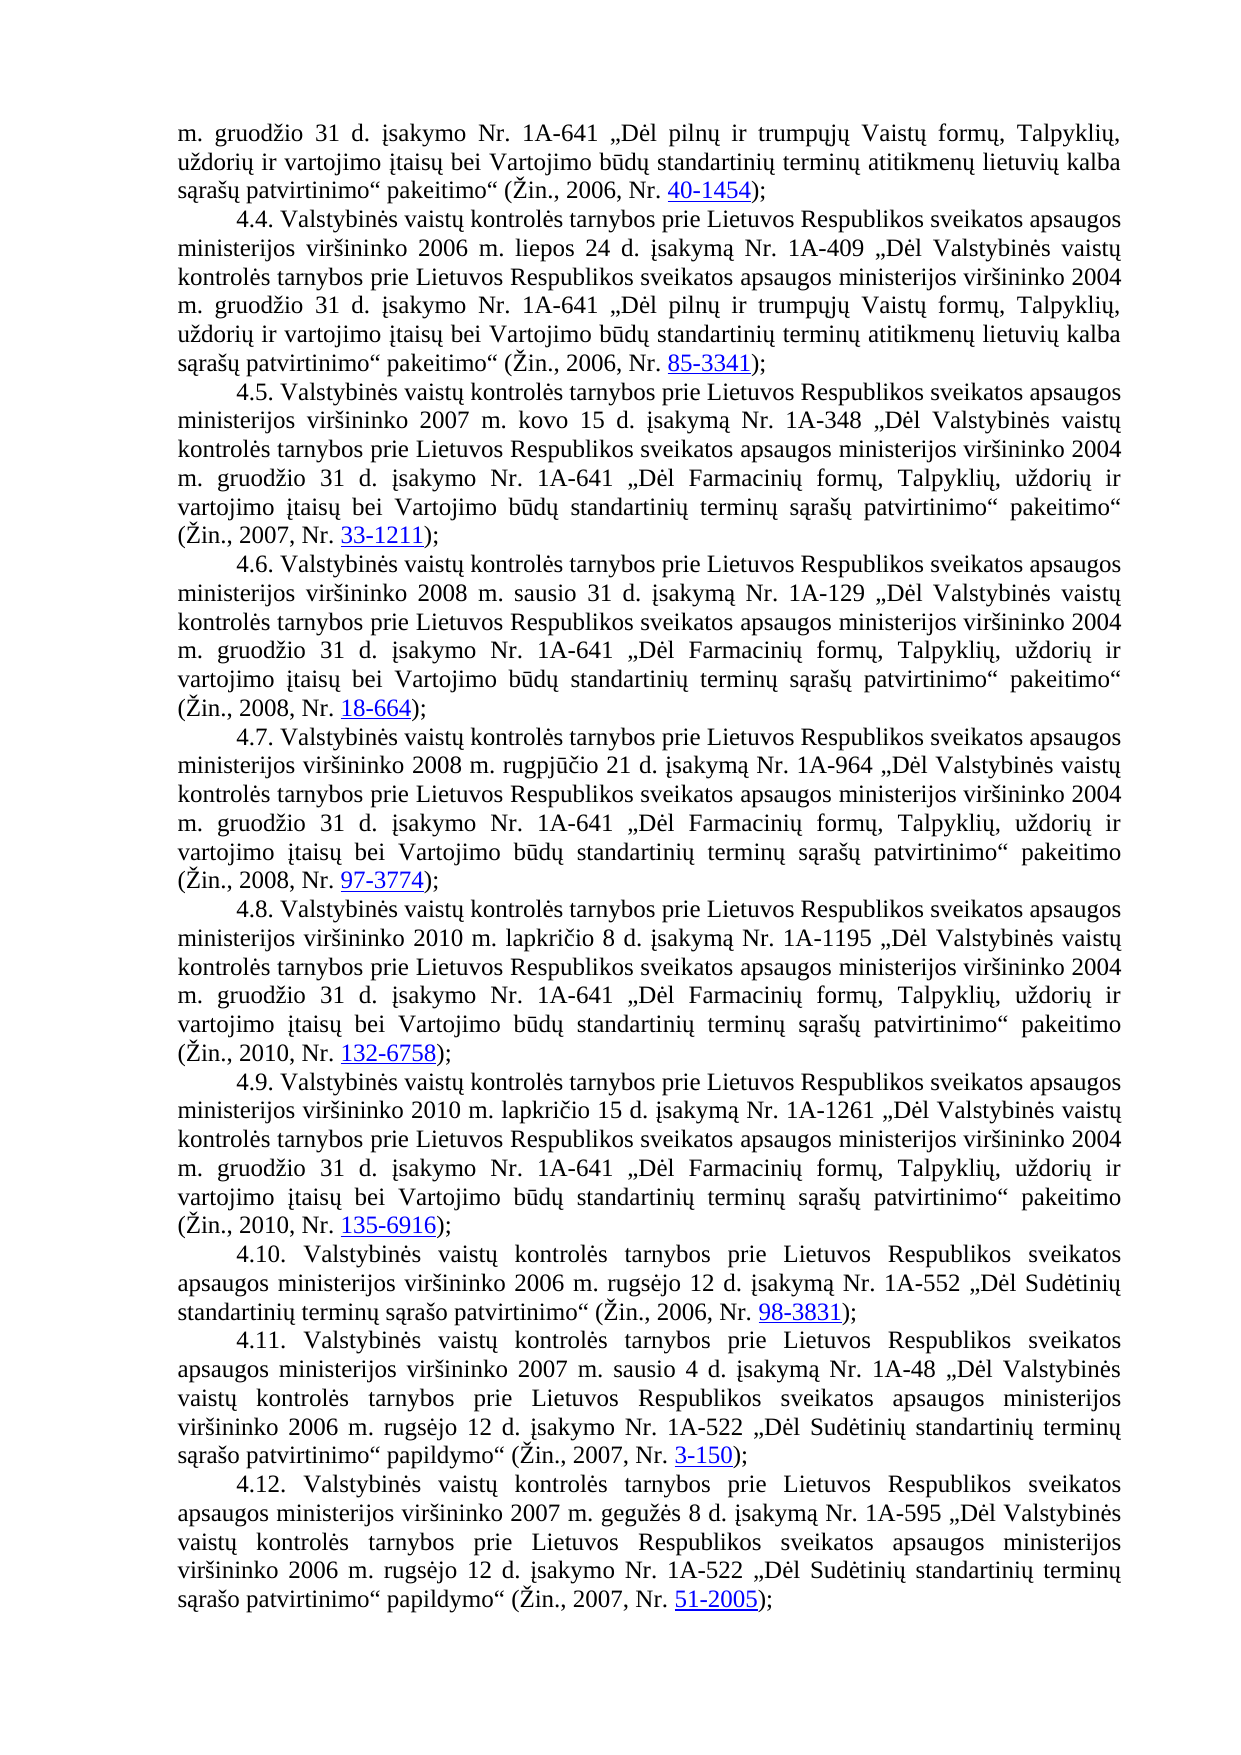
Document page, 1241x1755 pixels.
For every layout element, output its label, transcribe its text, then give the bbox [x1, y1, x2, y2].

text 4.7. Valstybinės vaistų kontrolės tarnybos prie Lietuvos Respublikos sveikatos apsaugos ministerijos viršininko 2008 m. rugpjūčio 21 d. įsakymą Nr. 1A-964 „Dėl Valstybinės vaistų kontrolės tarnybos prie Lietuvos Respublikos sveikatos apsaugos ministerijos viršininko 2004 m. gruodžio 31 d. įsakymo Nr. 1A-641 „Dėl Farmacinių formų, Talpyklių, uždorių ir vartojimo įtaisų bei Vartojimo būdų standartinių terminų sąrašų patvirtinimo“ pakeitimo (Žin., 2008, Nr. 97-3774); [177, 722, 1122, 894]
text 4.6. Valstybinės vaistų kontrolės tarnybos prie Lietuvos Respublikos sveikatos apsaugos ministerijos viršininko 2008 m. sausio 31 d. įsakymą Nr. 1A-129 „Dėl Valstybinės vaistų kontrolės tarnybos prie Lietuvos Respublikos sveikatos apsaugos ministerijos viršininko 2004 m. gruodžio 31 d. įsakymo Nr. 1A-641 „Dėl Farmacinių formų, Talpyklių, uždorių ir vartojimo įtaisų bei Vartojimo būdų standartinių terminų sąrašų patvirtinimo“ pakeitimo“ (Žin., 2008, Nr. 18-664); [177, 549, 1122, 722]
text 4.12. Valstybinės vaistų kontrolės tarnybos prie Lietuvos Respublikos sveikatos apsaugos ministerijos viršininko 2007 m. gegužės 8 d. įsakymą Nr. 1A-595 „Dėl Valstybinės vaistų kontrolės tarnybos prie Lietuvos Respublikos sveikatos apsaugos ministerijos viršininko 2006 m. rugsėjo 12 d. įsakymo Nr. 1A-522 „Dėl Sudėtinių standartinių terminų sąrašo patvirtinimo“ papildymo“ (Žin., 2007, Nr. 51-2005); [177, 1469, 1122, 1613]
text 4.4. Valstybinės vaistų kontrolės tarnybos prie Lietuvos Respublikos sveikatos apsaugos ministerijos viršininko 2006 m. liepos 24 d. įsakymą Nr. 1A-409 „Dėl Valstybinės vaistų kontrolės tarnybos prie Lietuvos Respublikos sveikatos apsaugos ministerijos viršininko 2004 m. gruodžio 31 d. įsakymo Nr. 1A-641 „Dėl pilnų ir trumpųjų Vaistų formų, Talpyklių, uždorių ir vartojimo įtaisų bei Vartojimo būdų standartinių terminų atitikmenų lietuvių kalba sąrašų patvirtinimo“ pakeitimo“ (Žin., 2006, Nr. 85-3341); [177, 204, 1122, 377]
text 4.11. Valstybinės vaistų kontrolės tarnybos prie Lietuvos Respublikos sveikatos apsaugos ministerijos viršininko 2007 m. sausio 4 d. įsakymą Nr. 1A-48 „Dėl Valstybinės vaistų kontrolės tarnybos prie Lietuvos Respublikos sveikatos apsaugos ministerijos viršininko 2006 m. rugsėjo 12 d. įsakymo Nr. 1A-522 „Dėl Sudėtinių standartinių terminų sąrašo patvirtinimo“ papildymo“ (Žin., 2007, Nr. 3-150); [177, 1326, 1122, 1469]
text 4.10. Valstybinės vaistų kontrolės tarnybos prie Lietuvos Respublikos sveikatos apsaugos ministerijos viršininko 2006 m. rugsėjo 12 d. įsakymą Nr. 1A-552 „Dėl Sudėtinių standartinių terminų sąrašo patvirtinimo“ (Žin., 2006, Nr. 98-3831); [177, 1239, 1122, 1326]
text 4.9. Valstybinės vaistų kontrolės tarnybos prie Lietuvos Respublikos sveikatos apsaugos ministerijos viršininko 2010 m. lapkričio 15 d. įsakymą Nr. 1A-1261 „Dėl Valstybinės vaistų kontrolės tarnybos prie Lietuvos Respublikos sveikatos apsaugos ministerijos viršininko 2004 m. gruodžio 31 d. įsakymo Nr. 1A-641 „Dėl Farmacinių formų, Talpyklių, uždorių ir vartojimo įtaisų bei Vartojimo būdų standartinių terminų sąrašų patvirtinimo“ pakeitimo (Žin., 2010, Nr. 135-6916); [177, 1067, 1122, 1239]
text 4.8. Valstybinės vaistų kontrolės tarnybos prie Lietuvos Respublikos sveikatos apsaugos ministerijos viršininko 2010 m. lapkričio 8 d. įsakymą Nr. 1A-1195 „Dėl Valstybinės vaistų kontrolės tarnybos prie Lietuvos Respublikos sveikatos apsaugos ministerijos viršininko 2004 m. gruodžio 31 d. įsakymo Nr. 1A-641 „Dėl Farmacinių formų, Talpyklių, uždorių ir vartojimo įtaisų bei Vartojimo būdų standartinių terminų sąrašų patvirtinimo“ pakeitimo (Žin., 2010, Nr. 132-6758); [177, 894, 1122, 1067]
text m. gruodžio 31 d. įsakymo Nr. 1A-641 „Dėl pilnų ir trumpųjų Vaistų formų, Talpyklių, uždorių ir vartojimo įtaisų bei Vartojimo būdų standartinių terminų atitikmenų lietuvių kalba sąrašų patvirtinimo“ pakeitimo“ (Žin., 2006, Nr. 40-1454); [177, 118, 1122, 204]
text 4.5. Valstybinės vaistų kontrolės tarnybos prie Lietuvos Respublikos sveikatos apsaugos ministerijos viršininko 2007 m. kovo 15 d. įsakymą Nr. 1A-348 „Dėl Valstybinės vaistų kontrolės tarnybos prie Lietuvos Respublikos sveikatos apsaugos ministerijos viršininko 2004 m. gruodžio 31 d. įsakymo Nr. 1A-641 „Dėl Farmacinių formų, Talpyklių, uždorių ir vartojimo įtaisų bei Vartojimo būdų standartinių terminų sąrašų patvirtinimo“ pakeitimo“ (Žin., 2007, Nr. 33-1211); [177, 377, 1122, 549]
